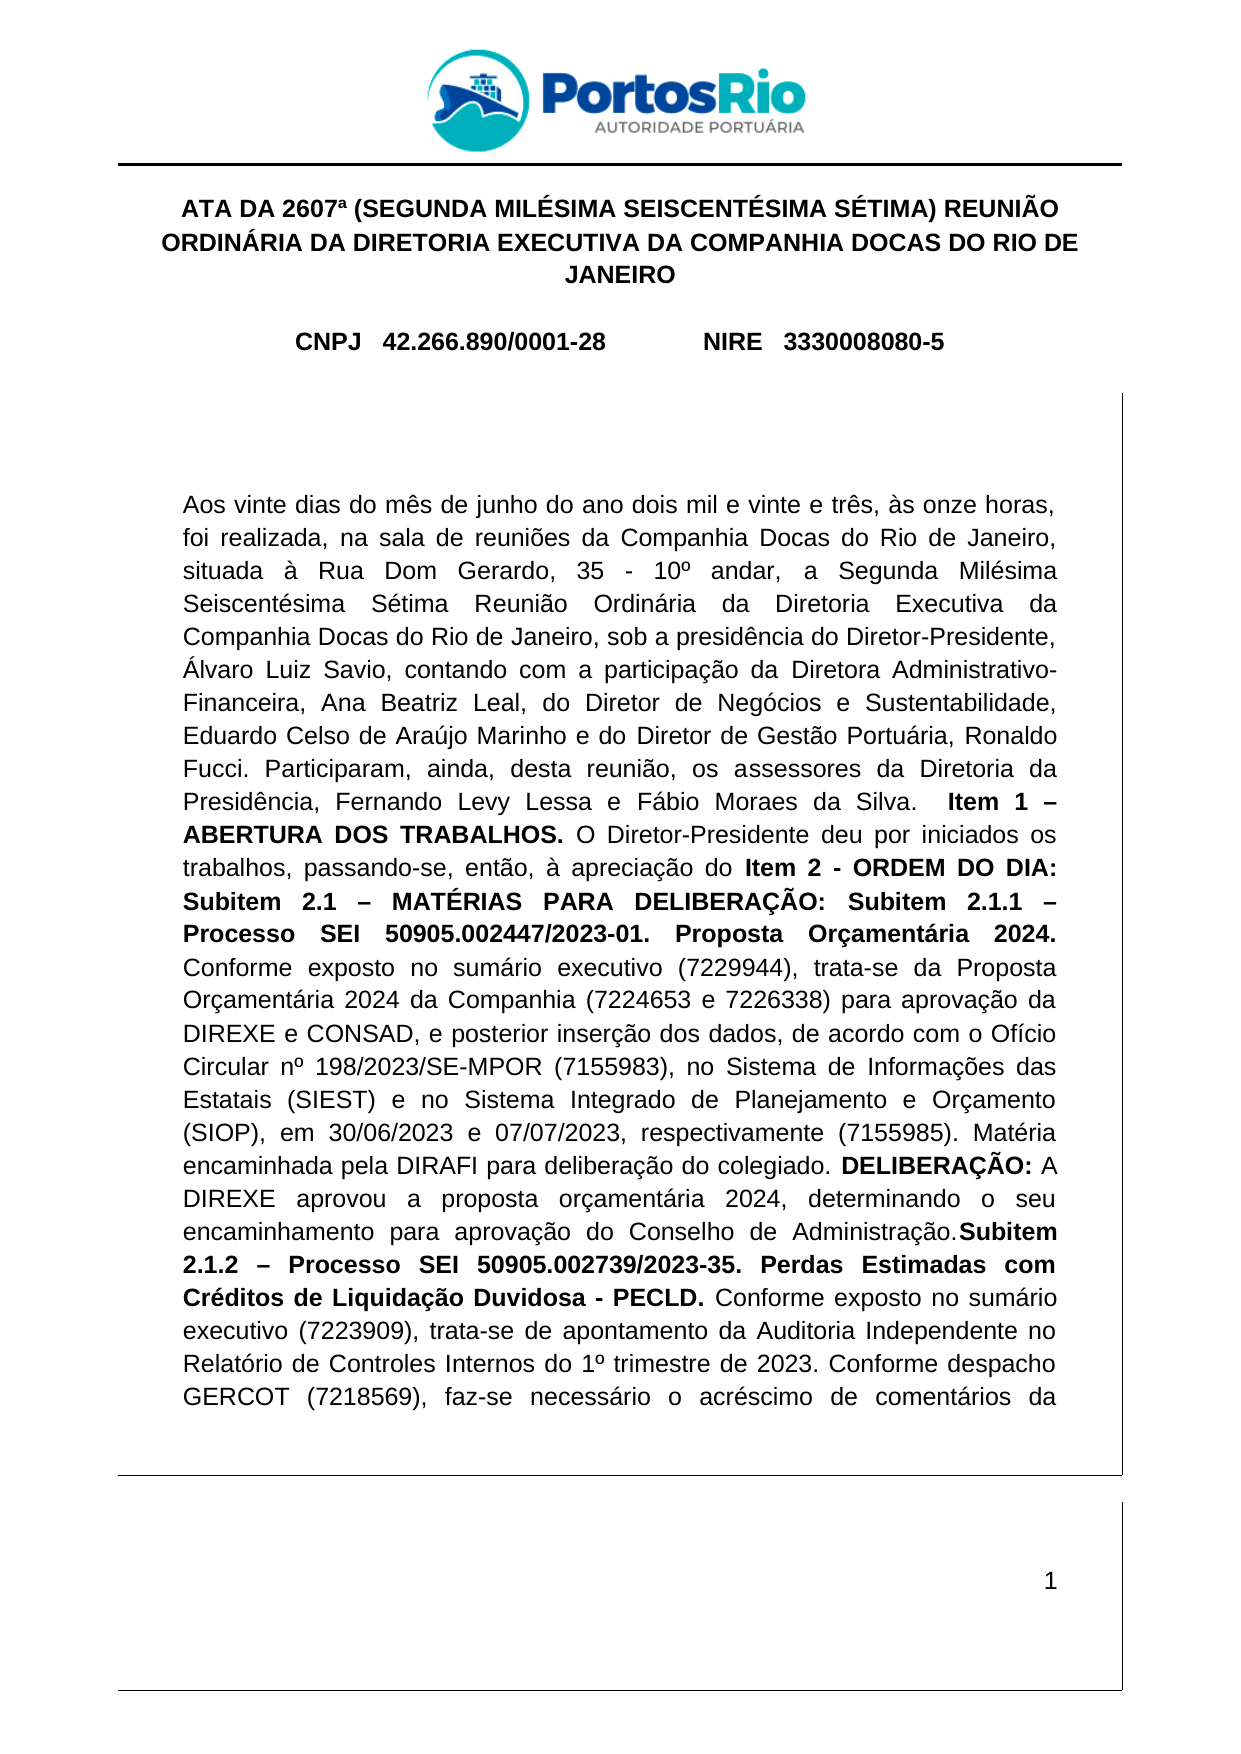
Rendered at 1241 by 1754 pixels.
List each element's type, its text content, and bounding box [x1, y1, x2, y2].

text ATA DA 2607ª (SEGUNDA MILÉSIMA SEISCENTÉSIMA SÉTIMA) REUNIÃO ORDINÁRIA DA DIRETORIA EXECUTIVA DA COMPANHIA DOCAS DO RIO DE JANEIRO [118, 194, 1122, 289]
text CNPJ 42.266.890/0001-28 NIRE 3330008080-5 [118, 327, 1122, 355]
text Aos vinte dias do mês de junho do ano dois mil e vinte e três, às onze horas, foi realizada, na sala de reuniões da Companhia Docas do Rio de Janeiro, situada à Rua Dom Gerardo, 35 - 10º andar, a Segunda Milésima Seiscentésima Sétima Reunião Ordinária da Diretoria Executiva da Companhia Docas do Rio de Janeiro, sob a presidência do Diretor-Presidente, Álvaro Luiz Savio, contando com a participação da Diretora Administrativo-Financeira, Ana Beatriz Leal, do Diretor de Negócios e Sustentabilidade, Eduardo Celso de Araújo Marinho e do Diretor de Gestão Portuária, Ronaldo Fucci. Participaram, ainda, desta reunião, os assessores da Diretoria da Presidência, Fernando Levy Lessa e Fábio Moraes da Silva. Item 1 – ABERTURA DOS TRABALHOS. O Diretor-Presidente deu por iniciados os trabalhos, passando-se, então, à apreciação do Item 2 - ORDEM DO DIA: Subitem 2.1 – MATÉRIAS PARA DELIBERAÇÃO: Subitem 2.1.1 – Processo SEI 50905.002447/2023-01. Proposta Orçamentária 2024. Conforme exposto no sumário executivo (7229944), trata-se da Proposta Orçamentária 2024 da Companhia (7224653 e 7226338) para aprovação da DIREXE e CONSAD, e posterior inserção dos dados, de acordo com o Ofício Circular nº 198/2023/SE-MPOR (7155983), no Sistema de Informações das Estatais (SIEST) e no Sistema Integrado de Planejamento e Orçamento (SIOP), em 30/06/2023 e 07/07/2023, respectivamente (7155985). Matéria encaminhada pela DIRAFI para deliberação do colegiado. DELIBERAÇÃO: A DIREXE aprovou a proposta orçamentária 2024, determinando o seu encaminhamento para aprovação do Conselho de Administração.Subitem 2.1.2 – Processo SEI 50905.002739/2023-35. Perdas Estimadas com Créditos de Liquidação Duvidosa - PECLD. Conforme exposto no sumário executivo (7223909), trata-se de apontamento da Auditoria Independente no Relatório de Controles Internos do 1º trimestre de 2023. Conforme despacho GERCOT (7218569), faz-se necessário o acréscimo de comentários da Administração, de modo que os auditores possam emitir o relatório definitivo a tempo de ser apresentado na reunião do Comitê de Auditoria Estatutário (COAUD), a ser realizada em 03/07/2023. A GERCOT destaca, ainda, que, conforme recomendações dos auditores, deverá a PortosRio providenciar a constituição das Perdas Estimadas com Créditos de Liquidação Duvidosa (PECLD) para o montante em aberto no município do Rio de Janeiro. Matéria encaminhada pela DIRAFI para autorização da constituição de perdas para o crédito em questão, no montante de R$ 59.054.690,75 (cinquenta e nove milhões, cinquenta e quatro mil, seiscentos e noventa reais e setenta e cinco centavos). MANIFESTAÇÃO: A DIREXE decidiu apreciar o assunto em sua próxima reunião, quando deverão ser apresentados esclarecimentos da SUPJUR acerca do Encontro de Contas com a Prefeitura do Rio de Janeiro, bem como esclarecimentos da área financeira da origem (fato gerador) e natureza do crédito em referência. Subitem 2.1.3 - Processo SEI 50905.002603/2023-25. Requerimento de desligamento de empregado. Trata-se do requerimento (7190528) da empregada Xxxxxxxx Xxxxxxxxx xx Xxxx Xxxxxxxx, com pedido de desligamento no modelo de comum acordo entre as partes (Art. 484-A da CLT) e respectivo Check List (7219569), em conformidade com o Parecer Vinculante nº 1 no bojo do Parecer SUPJUR (3497782). Matéria encaminhada pela DIRAFI para deliberação do Colegiado. DELIBERAÇÃO: A DIREXE aprovou o pedido de desligamento de comum acordo entre as partes. Subitem 2.1.4 - Processo SEI 50905.002428/2023-76. Requerimento de desligamento de empregado. Trata-se do requerimento do empregado Xxxxxxxx Xxxxxx (7149600), com pedido de desligamento no modelo de comum acordo entre as partes (Art. 484-A da CLT), e respectivo Check List (7204535), em conformidade com o Parecer Vinculante nº 1 no bojo do Parecer nº SUPJUR (3497782). Matéria encaminhada pela DIRAFI para deliberação do Colegiado. DELIBERAÇÃO: A DIREXE aprovou o pedido de desligamento de comum acordo entre as partes. Subitem 2.1.5 - Processo SEI 50905.002740/2023-60. Indicação para Substituto Eventual. Trata-se da indicação do empregado Albert de Souza Cypreste, Reg. 9363, para o encargo de substituto eventual da ASSCOL (Assistente Sênior de Controladoria). Conforme exposto no sumário executivo (7229513), de acordo com o Parecer GERCAR 59/2023 (7228459), o empregado atende aos requisitos estabelecidos no PCCFC e está apto à designação. Registra-se, ainda, que, considerando o afastamento do titular Gilson Chimanowsky Santiago, em gozo de férias (7231311), a emissão de Portaria DIRPRE terá efeitos retroativos a 12/06/2023. Matéria encaminhada pela DIRAFI para deliberação do colegiado. DELIBERAÇÃO: Com base no parecer GERCAR 59/2023, a DIREXE aprovou a indicação do referido empregado para o encargo supracitado, devendo a portaria retroagir seus efeitos a data de 12/06/2023. Subitem 2.2 – MATÉRIA PARA CONHECIMENTO: Subitem 2.2.1 - Processo SEI 50905.002401/2023-83. Atualização de Normativo. A SUPGAB/DIRPRE submete ao conhecimento da Diretoria Executiva, a proposta de alterações no normativo da ASSIND, que será submetida à aprovação do CONSAD, nos termos do Formulário – Matéria para Deliberação do CONSAD (7162847). MANIFESTAÇÃO: A DIREXE decidiu apreciar o assunto em sua próxima reunião. Subitem 2.3 – MATÉRIA PARA APRESENTAÇÃO: Subitem 2.3.1 - Processo SEI 50905.001904/2022-51. Balancetes Mensais. Apresentação dos balancetes sintético (7171392) e analítico (7171339, 7171388), referentes aos meses de março e abril/2023, com relatório sobre as principais variações (7171405). Matéria encaminhada pela DIRAFI para conhecimento do colegiado e posterior envio ao COAUD e CONFIS. MANIFESTAÇÃO: A DIREXE tomou conhecimento dos balancetes apresentados pelo Gerente de Contabilidade, Eduardo Pires, e determinou o encaminhamento do processo ao COAUD e CONFIS. ENCERRAMENTO DOS TRABALHOS. Como nada mais houvesse a ser dito, o Presidente deu por encerrada esta reunião às doze horas e trinta minutos, tendo sido lavrada a presente ata que, lida e achada conforme, segue assinada por todos os Diretores participantes. [118, 426, 1122, 1475]
